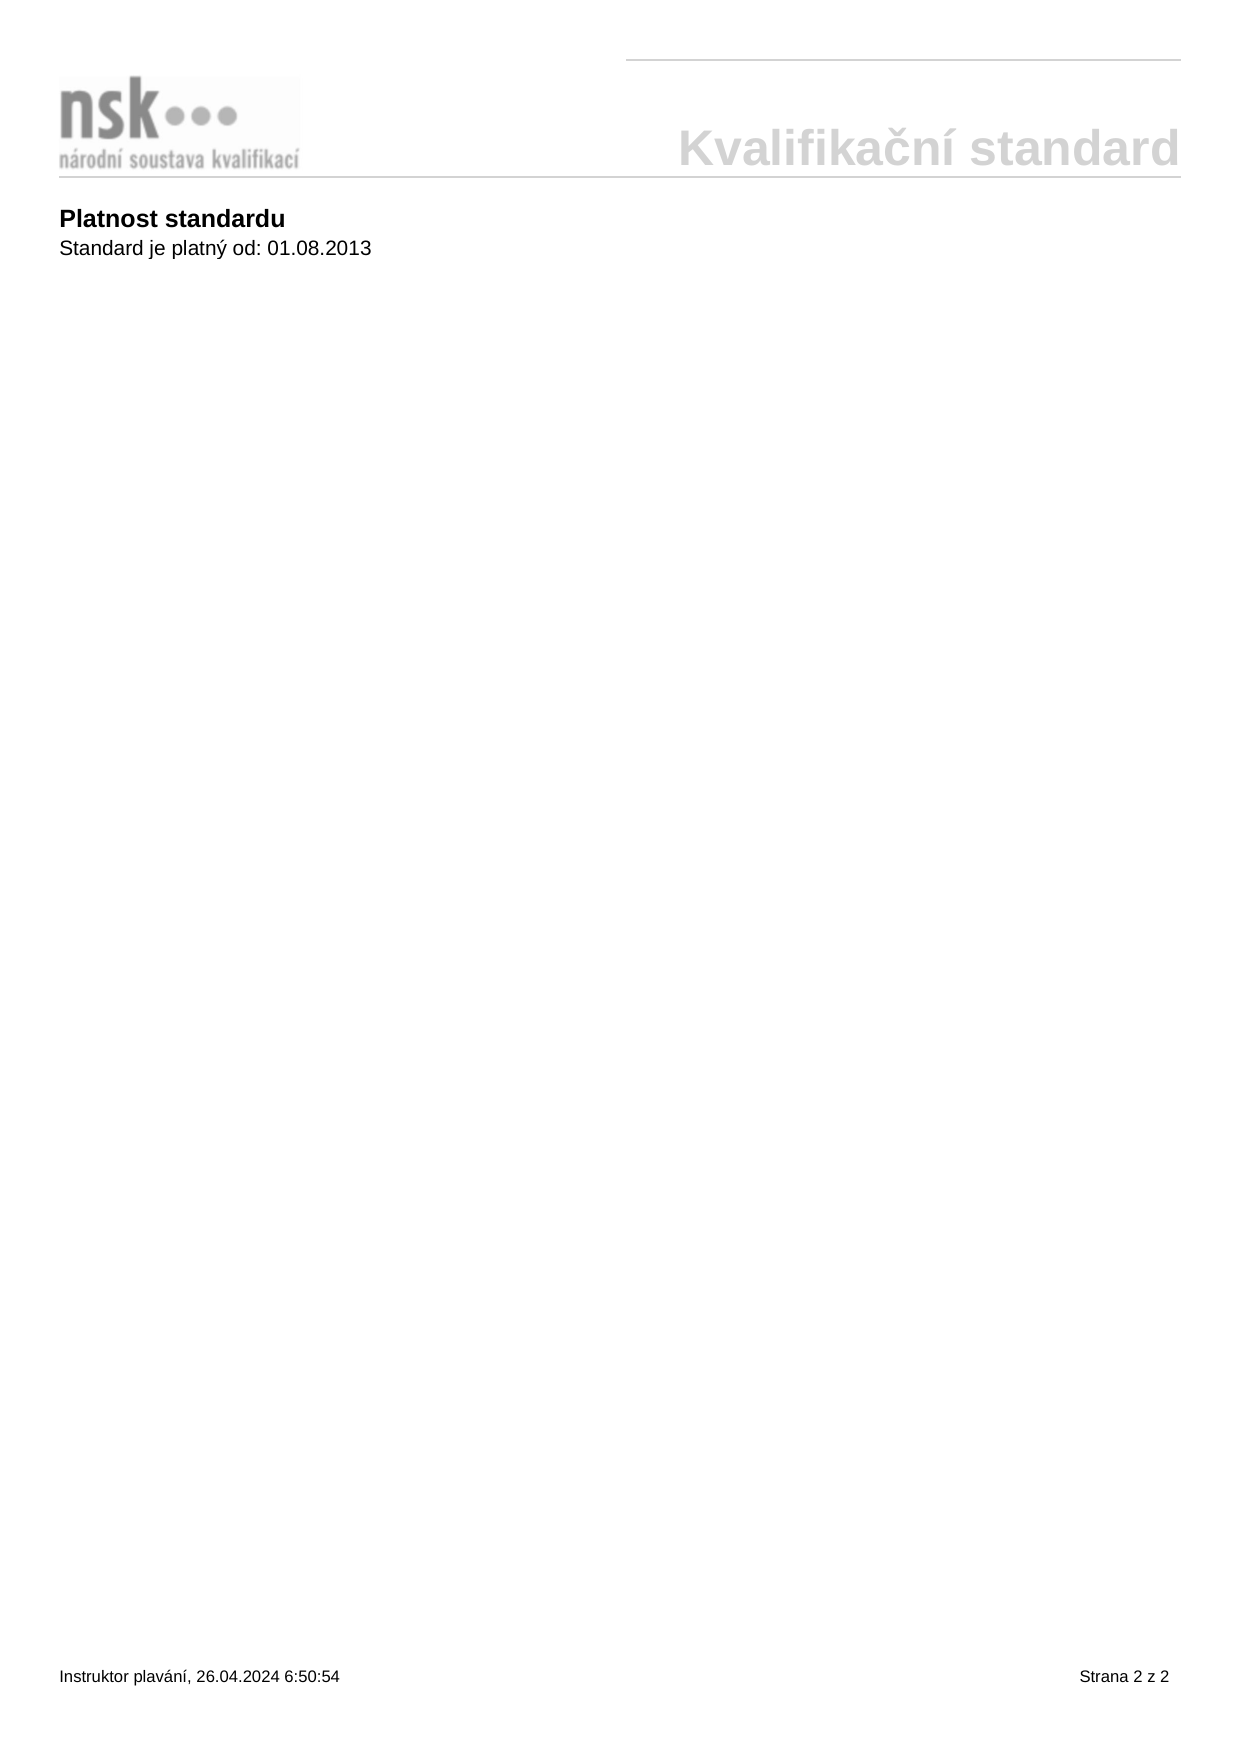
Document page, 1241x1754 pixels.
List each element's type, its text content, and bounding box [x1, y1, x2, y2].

table_cell Standard je platný od: 01.08.2013 [59, 236, 1181, 259]
table_cell [59, 171, 483, 176]
table_cell [620, 1159, 626, 1409]
table_cell [862, 559, 1093, 859]
table_cell [484, 859, 620, 1159]
table_cell [621, 59, 626, 170]
table_cell [626, 859, 862, 1159]
table_cell [1093, 559, 1169, 859]
table_cell [59, 178, 1181, 194]
table_cell [59, 859, 483, 1159]
table_cell [1169, 259, 1181, 559]
table_cell [484, 1409, 620, 1658]
table_cell Strana 2 z 2 [862, 1658, 1169, 1694]
table_cell [626, 559, 862, 859]
table_cell [1093, 259, 1169, 559]
table_cell [1169, 194, 1181, 200]
table_cell [626, 1159, 862, 1409]
table_cell [59, 559, 483, 859]
table_cell [59, 1409, 483, 1658]
table_cell [862, 1409, 1093, 1658]
table_cell [620, 559, 626, 859]
table_cell [484, 194, 620, 200]
table_cell [484, 559, 620, 859]
table_cell Instruktor plavání, 26.04.2024 6:50:54 [59, 1658, 862, 1694]
table_cell [1093, 194, 1169, 200]
table_cell [59, 1159, 483, 1409]
table_cell [59, 194, 483, 200]
table_cell [1169, 559, 1181, 859]
table_cell [626, 259, 862, 559]
table_cell Kvalifikační standard [626, 61, 1181, 176]
table_cell [626, 1409, 862, 1658]
table_cell Platnost standardu [59, 200, 1181, 236]
table_cell [862, 194, 1093, 200]
table_cell [620, 259, 626, 559]
table_cell [59, 259, 483, 559]
table_cell [484, 1159, 620, 1409]
table_cell [620, 859, 626, 1159]
table_cell [1169, 1658, 1181, 1694]
table_cell [1093, 1409, 1169, 1658]
table_cell [484, 259, 620, 559]
table_cell [1093, 859, 1169, 1159]
table_cell [862, 859, 1093, 1159]
table_cell [620, 1409, 626, 1658]
table_cell [862, 1159, 1093, 1409]
table_cell [1093, 1159, 1169, 1409]
table_cell [484, 171, 620, 176]
table_cell [862, 259, 1093, 559]
table_cell [626, 194, 862, 200]
table_cell [1169, 859, 1181, 1159]
table_cell [1169, 1159, 1181, 1409]
picture [58, 59, 621, 171]
table_cell [1169, 1409, 1181, 1658]
